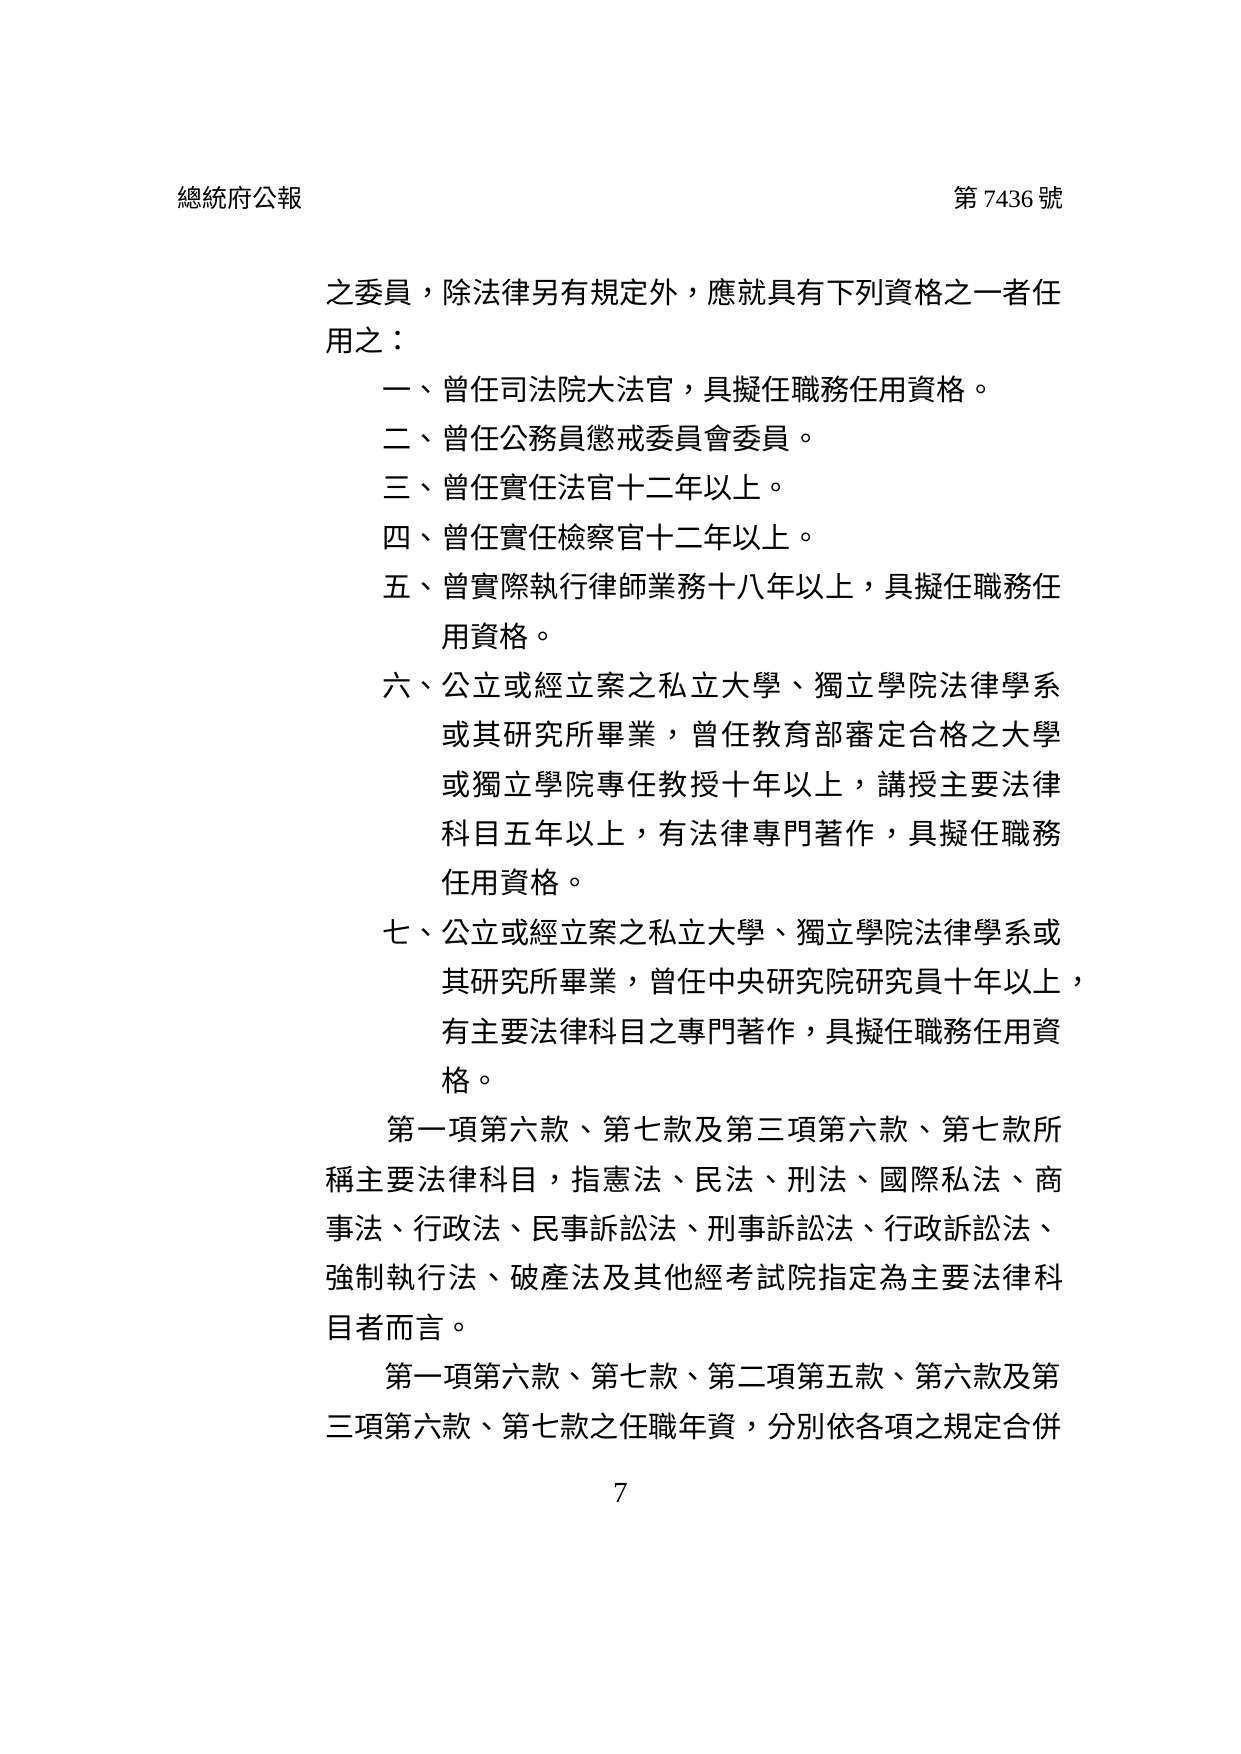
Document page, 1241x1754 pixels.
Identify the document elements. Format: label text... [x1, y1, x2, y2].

text 六、 公立或經立案之私立大學、獨立學院法律學系或其研究所畢業，曾任教育部審定合格之大學或獨立學院專任教授十年以上，講授主要法律科目五年以上，有法律專門著作，具擬任職務任用資格。 [382, 657, 1063, 904]
text 七、 公立或經立案之私立大學、獨立學院法律學系或其研究所畢業，曾任中央研究院研究員十年以上，有主要法律科目之專門著作，具擬任職務任用資格。 [382, 904, 1063, 1101]
text 之委員，除法律另有規定外，應就具有下列資格之一者任用之： [325, 266, 1063, 361]
text 一、 曾任司法院大法官，具擬任職務任用資格。 [382, 361, 1063, 410]
text 四、 曾任實任檢察官十二年以上。 [382, 509, 1063, 558]
text 第一項第六款、第七款及第三項第六款、第七款所稱主要法律科目，指憲法、民法、刑法、國際私法、商事法、行政法、民事訴訟法、刑事訴訟法、行政訴訟法、強制執行法、破產法及其他經考試院指定為主要法律科目者而言。 [325, 1101, 1063, 1348]
text 五、 曾實際執行律師業務十八年以上，具擬任職務任用資格。 [382, 558, 1063, 657]
text 第一項第六款、第七款、第二項第五款、第六款及第三項第六款、第七款之任職年資，分別依各項之規定合併 [325, 1348, 1063, 1447]
text 三、 曾任實任法官十二年以上。 [382, 459, 1063, 509]
text 二、 曾任公務員懲戒委員會委員。 [382, 410, 1063, 459]
